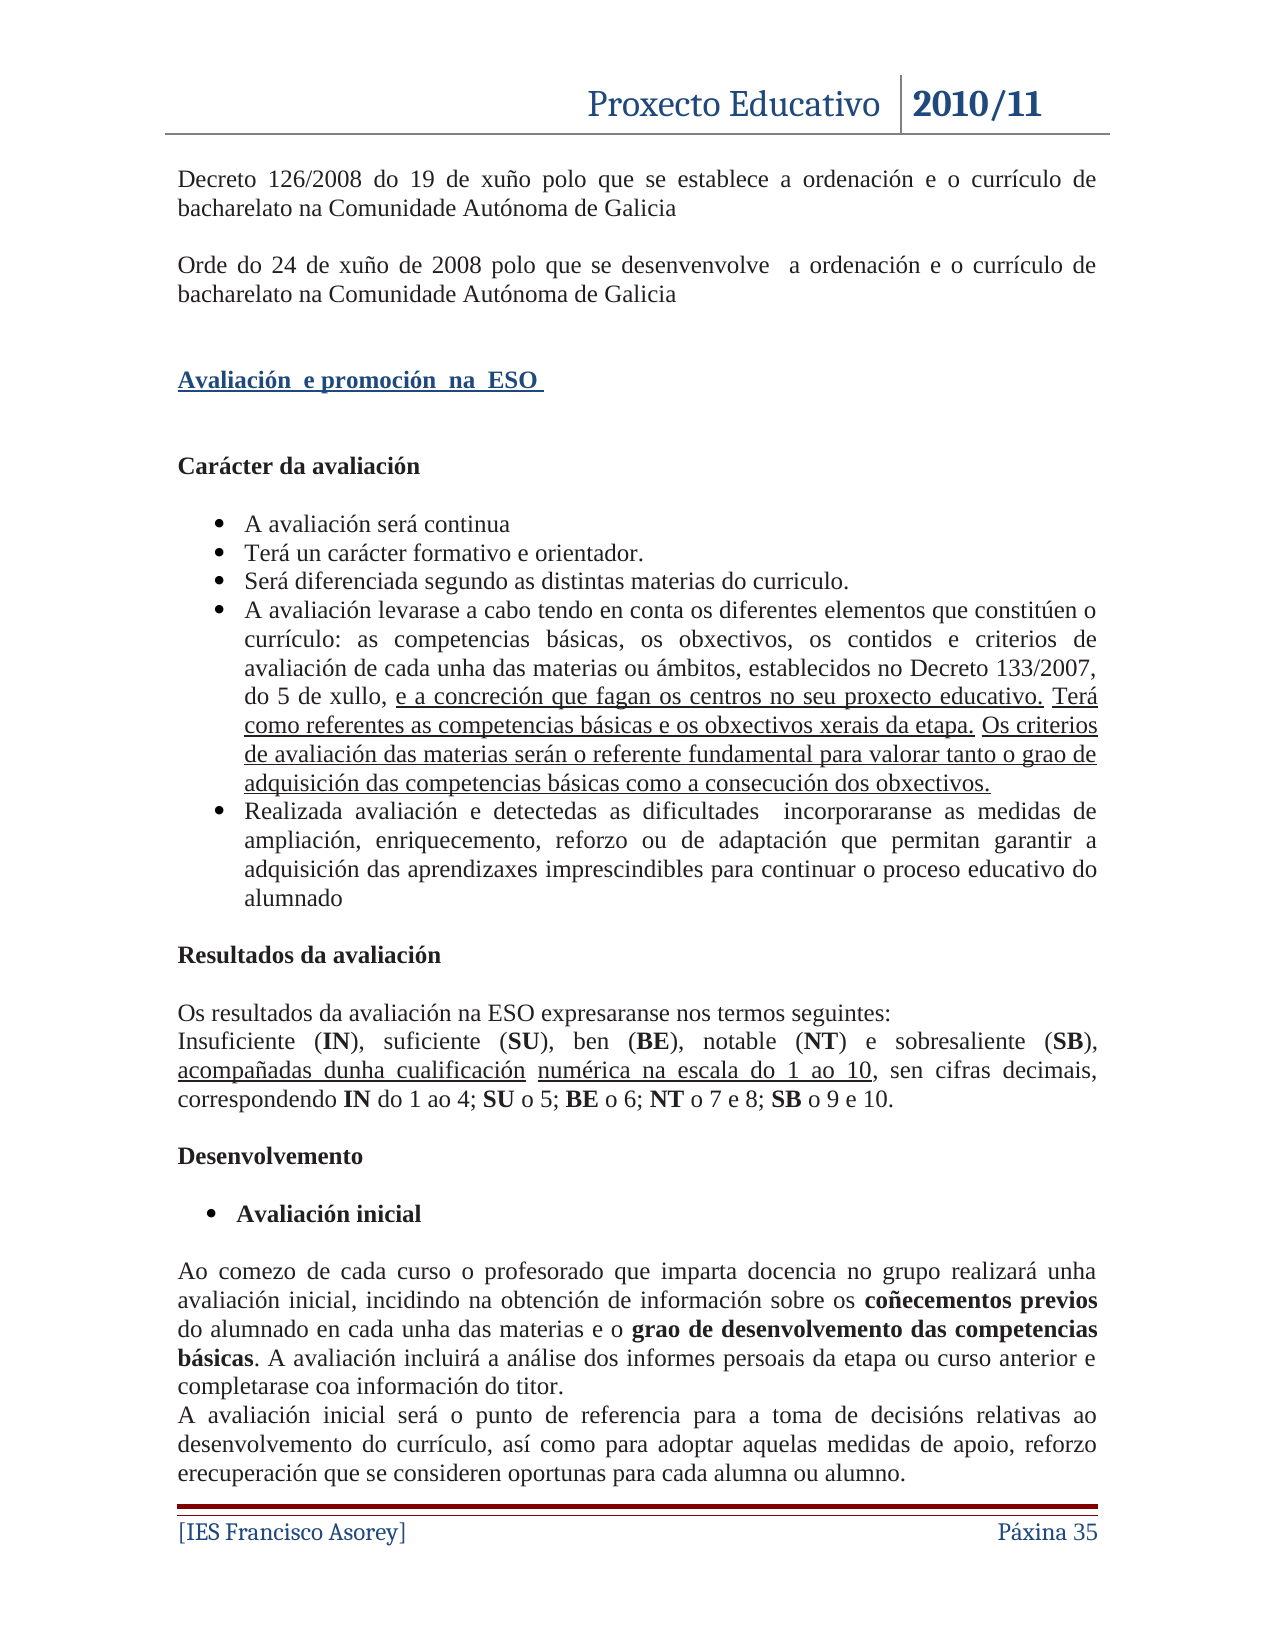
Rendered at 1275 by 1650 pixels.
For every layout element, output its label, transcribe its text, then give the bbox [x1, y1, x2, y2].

list Realizada avaliación e detectedas as dificultades incorporaranse as medidas de ampliación, enriquecemento, reforzo ou de adaptación que permitan garantir a adquisición das aprendizaxes imprescindibles para continuar o proceso educativo do alumnado [215, 796, 1098, 911]
text A avaliación inicial será o punto de referencia para a toma de decisións relativas ao desenvolvemento do currículo, así como para adoptar aquelas medidas de apoio, reforzo erecuperación que se consideren oportunas para cada alumna ou alumno. [177, 1400, 1098, 1486]
text Carácter da avaliación [177, 451, 1098, 480]
text Resultados da avaliación [177, 940, 1098, 969]
text Avaliación e promoción na ESO [177, 365, 1098, 394]
list A avaliación levarase a cabo tendo en conta os diferentes elementos que constitúen o currículo: as competencias básicas, os obxectivos, os contidos e criterios de avaliación de cada unha das materias ou ámbitos, establecidos no Decreto 133/2007, do 5 de xullo, e a concreción que fagan os centros no seu proxecto educativo. Terá como referentes as competencias básicas e os obxectivos xerais da etapa. Os criterios de avaliación das materias serán o referente fundamental para valorar tanto o grao de adquisición das competencias básicas como a consecución dos obxectivos. [215, 595, 1098, 796]
text Ao comezo de cada curso o profesorado que imparta docencia no grupo realizará unha avaliación inicial, incidindo na obtención de información sobre os coñecementos previos do alumnado en cada unha das materias e o grao de desenvolvemento das competencias básicas. A avaliación incluirá a análise dos informes persoais da etapa ou curso anterior e completarase coa información do titor. [177, 1256, 1098, 1400]
text Orde do 24 de xuño de 2008 polo que se desenvenvolve a ordenación e o currículo de bacharelato na Comunidade Autónoma de Galicia [177, 250, 1098, 308]
text Decreto 126/2008 do 19 de xuño polo que se establece a ordenación e o currículo de bacharelato na Comunidade Autónoma de Galicia [177, 164, 1098, 221]
list A avaliación será continua [215, 509, 1098, 538]
text Insuficiente (IN), suficiente (SU), ben (BE), notable (NT) e sobresaliente (SB), acompañadas dunha cualificación numérica na escala do 1 ao 10, sen cifras decimais, correspondendo IN do 1 ao 4; SU o 5; BE o 6; NT o 7 e 8; SB o 9 e 10. [177, 1026, 1098, 1113]
text Os resultados da avaliación na ESO expresaranse nos termos seguintes: [177, 998, 1098, 1026]
list Terá un carácter formativo e orientador. [215, 538, 1098, 566]
list Avaliación inicial [207, 1199, 1098, 1228]
list Será diferenciada segundo as distintas materias do curriculo. [215, 566, 1098, 595]
text Desenvolvemento [177, 1141, 1098, 1170]
